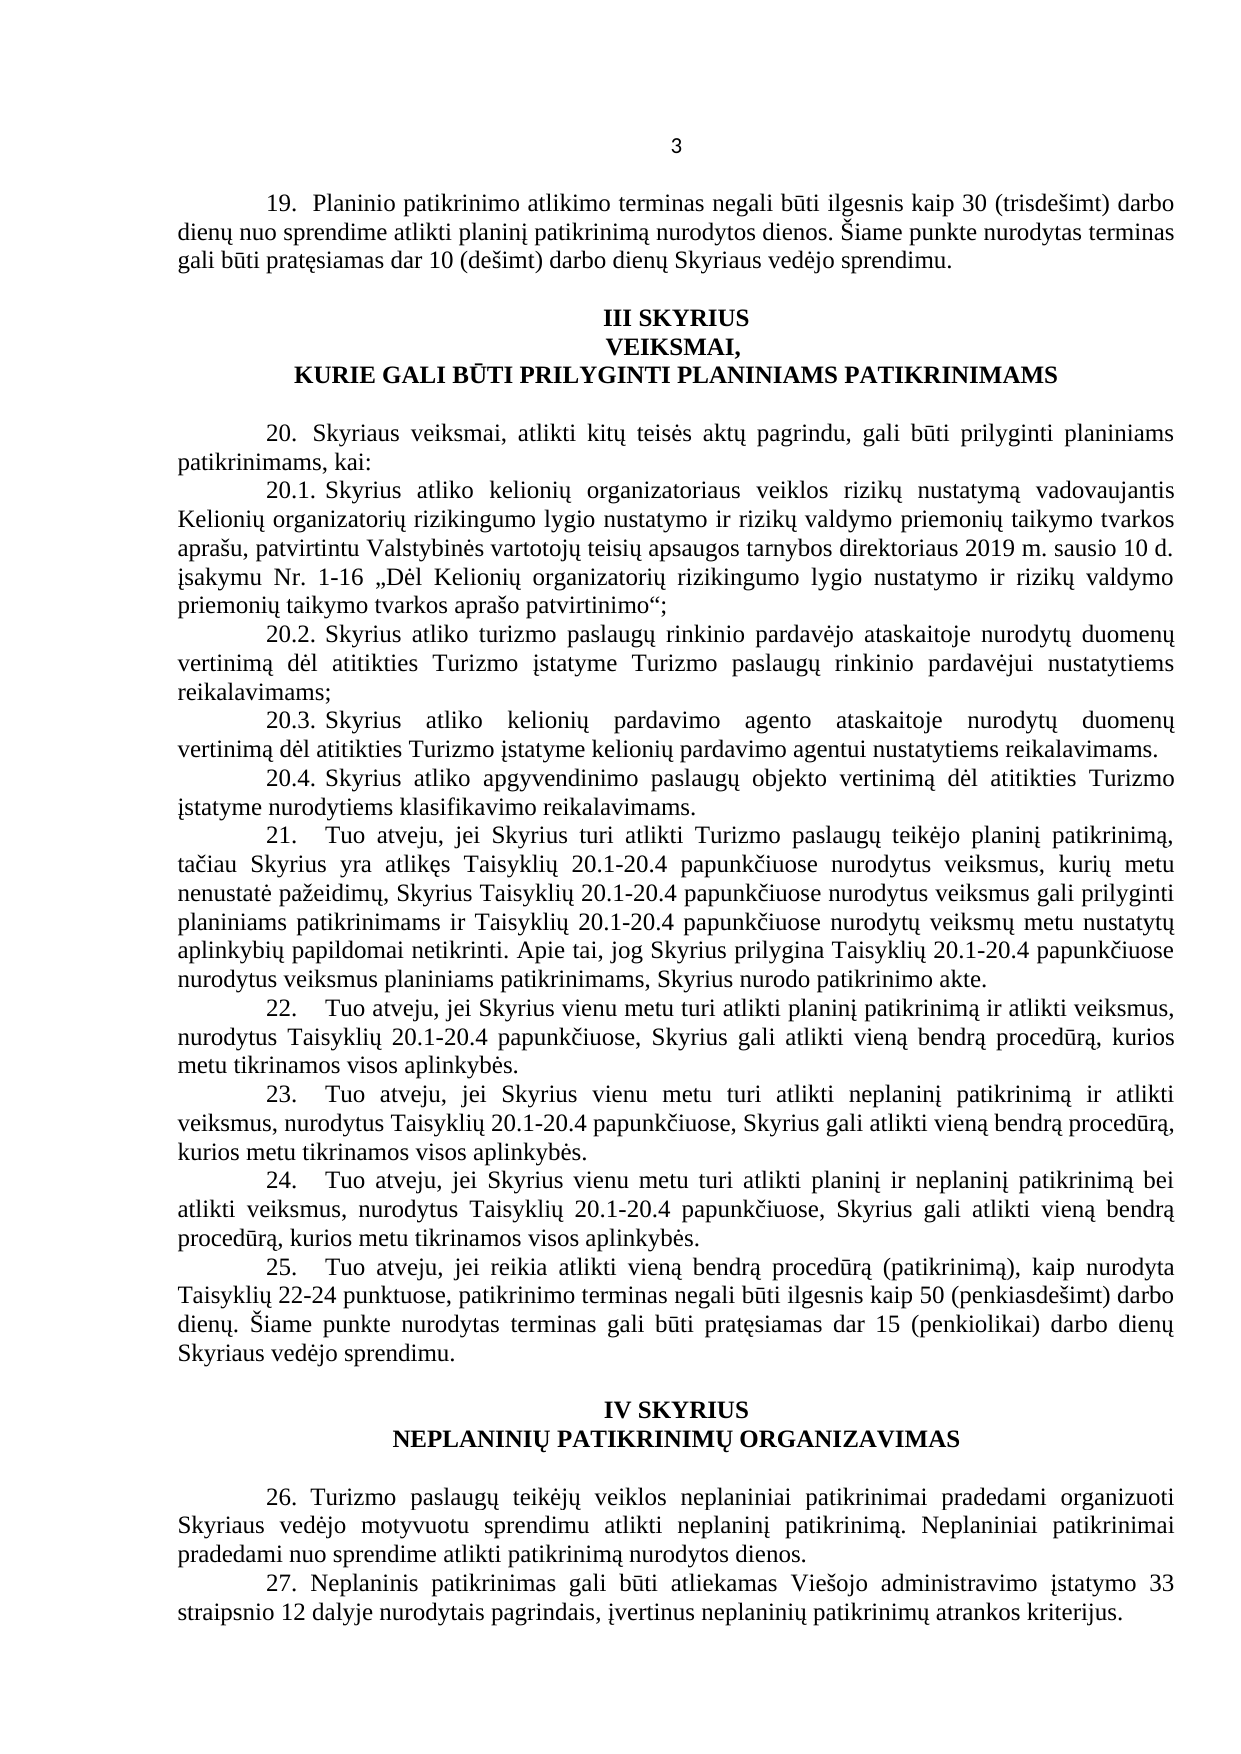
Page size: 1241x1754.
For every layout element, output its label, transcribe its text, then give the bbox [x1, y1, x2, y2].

text KURIE GALI BŪTI PRILYGINTI PLANINIAMS PATIKRINIMAMS [177, 360, 1175, 389]
text NEPLANINIŲ PATIKRINIMŲ ORGANIZAVIMAS [177, 1424, 1175, 1453]
text 20.4. Skyrius atliko apgyvendinimo paslaugų objekto vertinimą dėl atitikties Turizmo įstatyme nurodytiems klasifikavimo reikalavimams. [177, 763, 1175, 820]
text 26. Turizmo paslaugų teikėjų veiklos neplaniniai patikrinimai pradedami organizuoti Skyriaus vedėjo motyvuotu sprendimu atlikti neplaninį patikrinimą. Neplaniniai patikrinimai pradedami nuo sprendime atlikti patikrinimą nurodytos dienos. [177, 1482, 1175, 1568]
text IV SKYRIUS [177, 1395, 1175, 1424]
text 23. Tuo atveju, jei Skyrius vienu metu turi atlikti neplaninį patikrinimą ir atlikti veiksmus, nurodytus Taisyklių 20.1-20.4 papunkčiuose, Skyrius gali atlikti vieną bendrą procedūrą, kurios metu tikrinamos visos aplinkybės. [177, 1079, 1175, 1165]
text 22. Tuo atveju, jei Skyrius vienu metu turi atlikti planinį patikrinimą ir atlikti veiksmus, nurodytus Taisyklių 20.1-20.4 papunkčiuose, Skyrius gali atlikti vieną bendrą procedūrą, kurios metu tikrinamos visos aplinkybės. [177, 993, 1175, 1079]
text III SKYRIUS [177, 303, 1175, 332]
text 19. Planinio patikrinimo atlikimo terminas negali būti ilgesnis kaip 30 (trisdešimt) darbo dienų nuo sprendime atlikti planinį patikrinimą nurodytos dienos. Šiame punkte nurodytas terminas gali būti pratęsiamas dar 10 (dešimt) darbo dienų Skyriaus vedėjo sprendimu. [177, 188, 1175, 274]
text 20. Skyriaus veiksmai, atlikti kitų teisės aktų pagrindu, gali būti prilyginti planiniams patikrinimams, kai: [177, 418, 1175, 475]
text 20.3. Skyrius atliko kelionių pardavimo agento ataskaitoje nurodytų duomenų vertinimą dėl atitikties Turizmo įstatyme kelionių pardavimo agentui nustatytiems reikalavimams. [177, 705, 1175, 763]
text 25. Tuo atveju, jei reikia atlikti vieną bendrą procedūrą (patikrinimą), kaip nurodyta Taisyklių 22-24 punktuose, patikrinimo terminas negali būti ilgesnis kaip 50 (penkiasdešimt) darbo dienų. Šiame punkte nurodytas terminas gali būti pratęsiamas dar 15 (penkiolikai) darbo dienų Skyriaus vedėjo sprendimu. [177, 1252, 1175, 1367]
text VEIKSMAI, [177, 332, 1175, 360]
text 27. Neplaninis patikrinimas gali būti atliekamas Viešojo administravimo įstatymo 33 straipsnio 12 dalyje nurodytais pagrindais, įvertinus neplaninių patikrinimų atrankos kriterijus. [177, 1568, 1175, 1625]
text 21. Tuo atveju, jei Skyrius turi atlikti Turizmo paslaugų teikėjo planinį patikrinimą, tačiau Skyrius yra atlikęs Taisyklių 20.1-20.4 papunkčiuose nurodytus veiksmus, kurių metu nenustatė pažeidimų, Skyrius Taisyklių 20.1-20.4 papunkčiuose nurodytus veiksmus gali prilyginti planiniams patikrinimams ir Taisyklių 20.1-20.4 papunkčiuose nurodytų veiksmų metu nustatytų aplinkybių papildomai netikrinti. Apie tai, jog Skyrius prilygina Taisyklių 20.1-20.4 papunkčiuose nurodytus veiksmus planiniams patikrinimams, Skyrius nurodo patikrinimo akte. [177, 820, 1175, 993]
text 24. Tuo atveju, jei Skyrius vienu metu turi atlikti planinį ir neplaninį patikrinimą bei atlikti veiksmus, nurodytus Taisyklių 20.1-20.4 papunkčiuose, Skyrius gali atlikti vieną bendrą procedūrą, kurios metu tikrinamos visos aplinkybės. [177, 1165, 1175, 1252]
text 20.1. Skyrius atliko kelionių organizatoriaus veiklos rizikų nustatymą vadovaujantis Kelionių organizatorių rizikingumo lygio nustatymo ir rizikų valdymo priemonių taikymo tvarkos aprašu, patvirtintu Valstybinės vartotojų teisių apsaugos tarnybos direktoriaus 2019 m. sausio 10 d. įsakymu Nr. 1-16 „Dėl Kelionių organizatorių rizikingumo lygio nustatymo ir rizikų valdymo priemonių taikymo tvarkos aprašo patvirtinimo“; [177, 475, 1175, 619]
text 20.2. Skyrius atliko turizmo paslaugų rinkinio pardavėjo ataskaitoje nurodytų duomenų vertinimą dėl atitikties Turizmo įstatyme Turizmo paslaugų rinkinio pardavėjui nustatytiems reikalavimams; [177, 619, 1175, 705]
